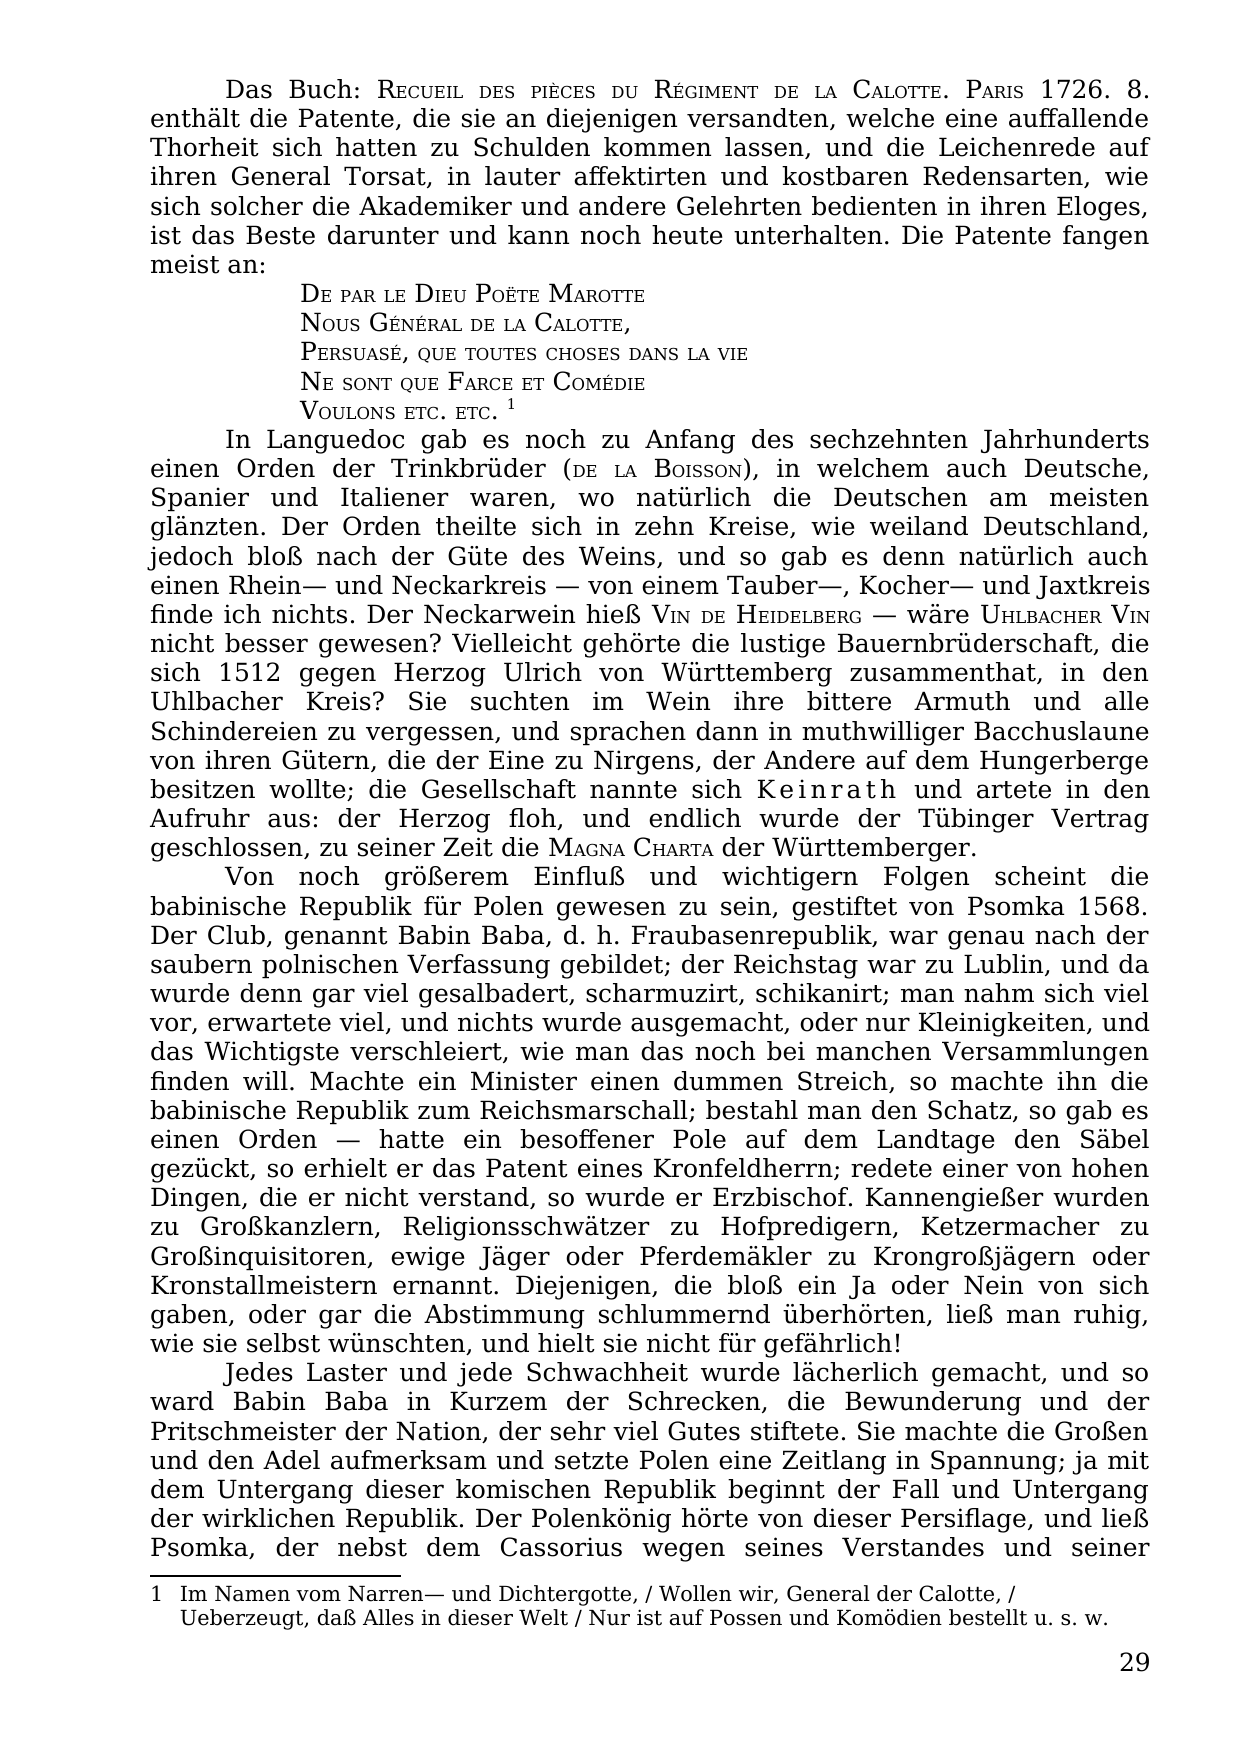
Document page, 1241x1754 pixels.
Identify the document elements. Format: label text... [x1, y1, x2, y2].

text De par le Dieu Poëte Marotte [300, 279, 1151, 308]
text Jedes Laster und jede Schwachheit wurde lächerlich gemacht, und so ward Babin Baba in Kurzem der Schrecken, die Bewunderung und der Pritschmeister der Nation, der sehr viel Gutes stiftete. Sie machte die Großen und den Adel aufmerksam und setzte Polen eine Zeitlang in Spannung; ja mit dem Untergang dieser komischen Republik beginnt der Fall und Untergang der wirklichen Republik. Der Polenkönig hörte von dieser Persiflage, und ließ Psomka, der nebst dem Cassorius wegen seines Verstandes und seiner [150, 1358, 1151, 1562]
text Voulons etc. etc. [300, 396, 1151, 425]
text Im Namen vom Narren— und Dichtergotte, / Wollen wir, General der Calotte, / Ueberzeugt, daß Alles in dieser Welt / Nur ist auf Possen und Komödien bestellt u. s. w. [150, 1582, 1151, 1631]
text Von noch größerem Einfluß und wichtigern Folgen scheint die babinische Republik für Polen gewesen zu sein, gestiftet von Psomka 1568. Der Club, genannt Babin Baba, d. h. Fraubasenrepublik, war genau nach der saubern polnischen Verfassung gebildet; der Reichstag war zu Lublin, und da wurde denn gar viel gesalbadert, scharmuzirt, schikanirt; man nahm sich viel vor, erwartete viel, und nichts wurde ausgemacht, oder nur Kleinigkeiten, und das Wichtigste verschleiert, wie man das noch bei manchen Versammlungen finden will. Machte ein Minister einen dummen Streich, so machte ihn die babinische Republik zum Reichsmarschall; bestahl man den Schatz, so gab es einen Orden — hatte ein besoffener Pole auf dem Landtage den Säbel gezückt, so erhielt er das Patent eines Kronfeldherrn; redete einer von hohen Dingen, die er nicht verstand, so wurde er Erzbischof. Kannengießer wurden zu Großkanzlern, Religionsschwätzer zu Hofpredigern, Ketzermacher zu Großinquisitoren, ewige Jäger oder Pferdemäkler zu Krongroßjägern oder Kronstallmeistern ernannt. Diejenigen, die bloß ein Ja oder Nein von sich gaben, oder gar die Abstimmung schlummernd überhörten, ließ man ruhig, wie sie selbst wünschten, und hielt sie nicht für gefährlich! [150, 862, 1151, 1358]
text Nous Général de la Calotte, [300, 308, 1151, 337]
text Das Buch: Recueil des pièces du Régiment de la Calotte. Paris 1726. 8. enthält die Patente, die sie an diejenigen versandten, welche eine auffallende Thorheit sich hatten zu Schulden kommen lassen, und die Leichenrede auf ihren General Torsat, in lauter affektirten und kostbaren Redensarten, wie sich solcher die Akademiker und andere Gelehrten bedienten in ihren Eloges, ist das Beste darunter und kann noch heute unterhalten. Die Patente fangen meist an: [150, 75, 1151, 279]
text In Languedoc gab es noch zu Anfang des sechzehnten Jahrhunderts einen Orden der Trinkbrüder (de la Boisson), in welchem auch Deutsche, Spanier und Italiener waren, wo natürlich die Deutschen am meisten glänzten. Der Orden theilte sich in zehn Kreise, wie weiland Deutschland, jedoch bloß nach der Güte des Weins, und so gab es denn natürlich auch einen Rhein— und Neckarkreis — von einem Tauber—, Kocher— und Jaxtkreis finde ich nichts. Der Neckarwein hieß Vin de Heidelberg — wäre Uhlbacher Vin nicht besser gewesen? Vielleicht gehörte die lustige Bauernbrüderschaft, die sich 1512 gegen Herzog Ulrich von Württemberg zusammenthat, in den Uhlbacher Kreis? Sie suchten im Wein ihre bittere Armuth und alle Schindereien zu vergessen, und sprachen dann in muthwilliger Bacchuslaune von ihren Gütern, die der Eine zu Nirgens, der Andere auf dem Hungerberge besitzen wollte; die Gesellschaft nannte sich Keinrath und artete in den Aufruhr aus: der Herzog floh, und endlich wurde der Tübinger Vertrag geschlossen, zu seiner Zeit die Magna Charta der Württemberger. [150, 425, 1151, 862]
text Ne sont que Farce et Comédie [300, 367, 1151, 396]
text Persuasé, que toutes choses dans la vie [300, 337, 1151, 367]
